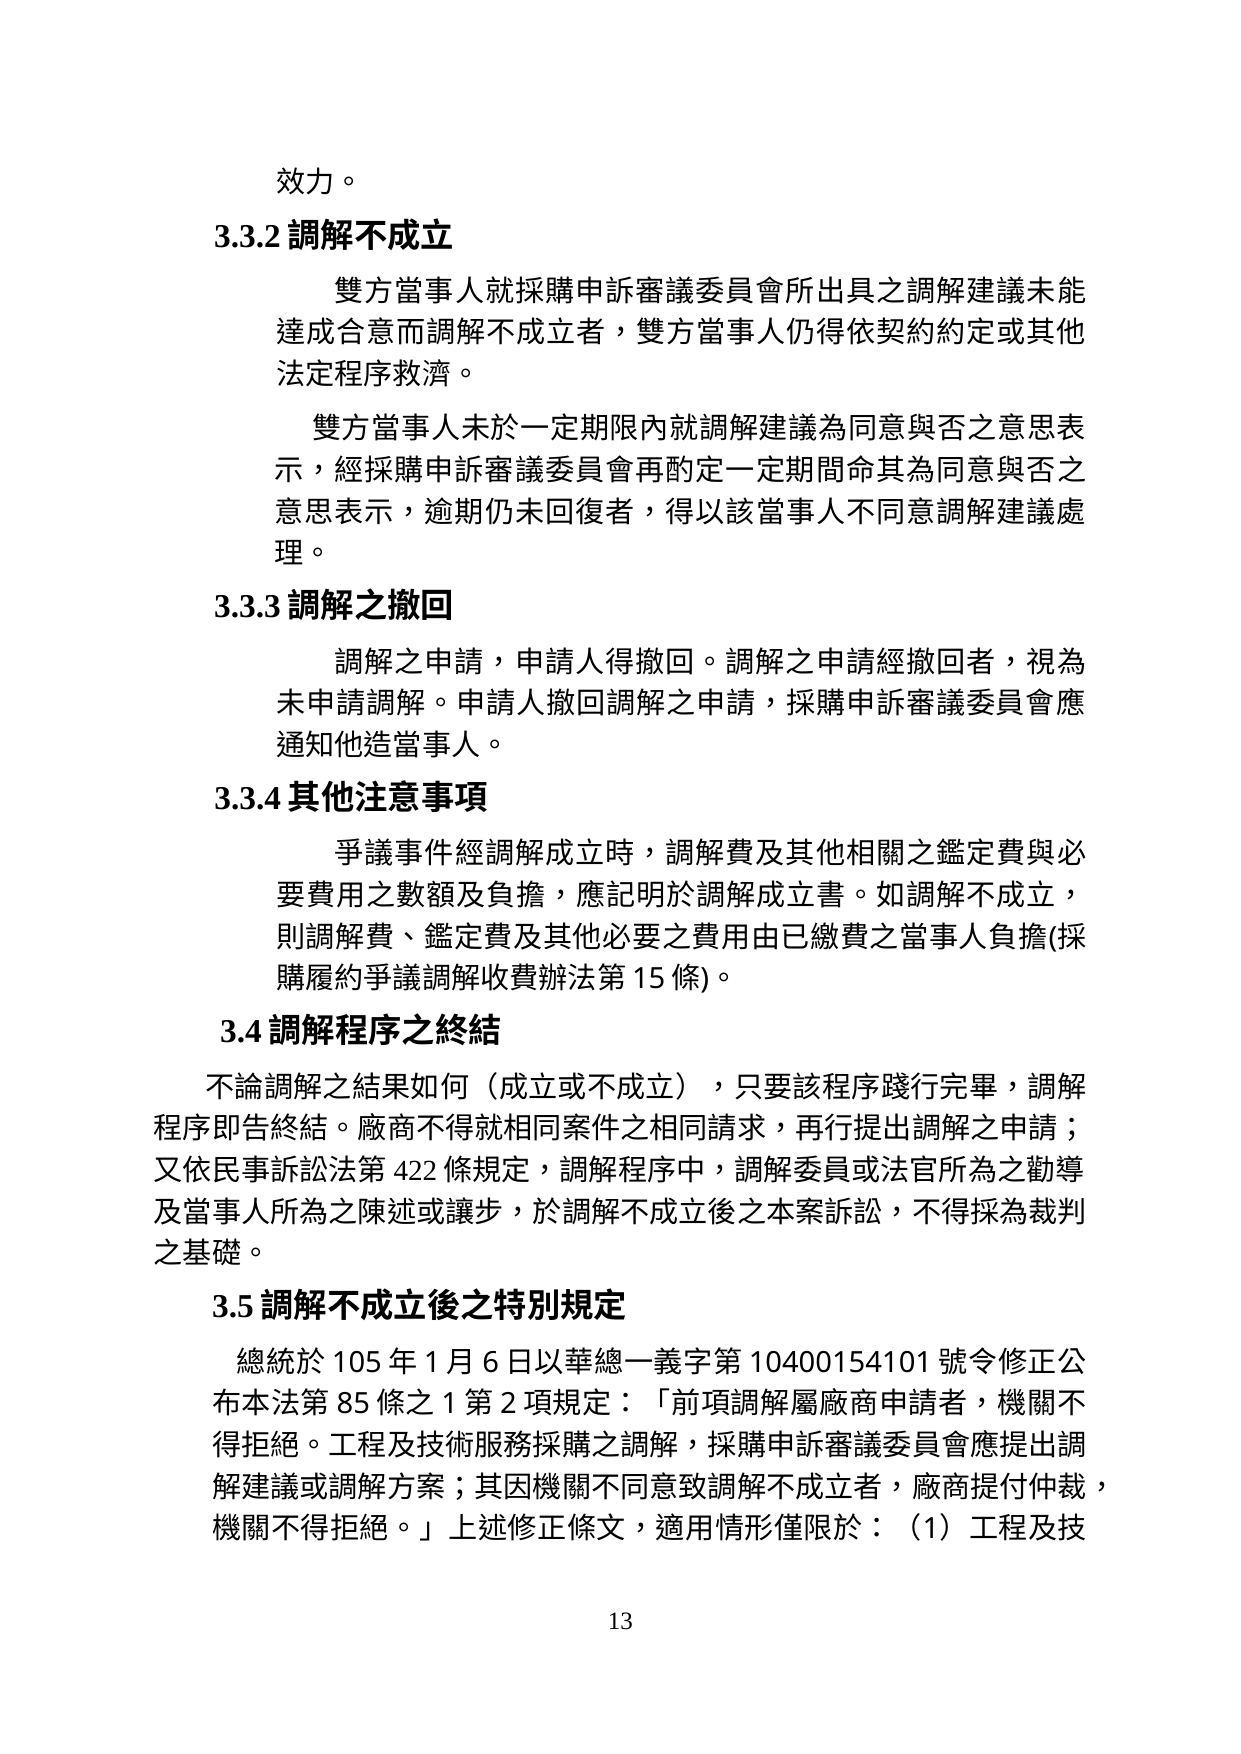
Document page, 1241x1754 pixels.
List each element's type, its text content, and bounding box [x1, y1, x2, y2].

text 爭議事件經調解成立時，調解費及其他相關之鑑定費與必要費用之數額及負擔，應記明於調解成立書。如調解不成立，則調解費、鑑定費及其他必要之費用由已繳費之當事人負擔(採購履約爭議調解收費辦法第15條)。 [276, 830, 1087, 997]
text 雙方當事人就採購申訴審議委員會所出具之調解建議未能達成合意而調解不成立者，雙方當事人仍得依契約約定或其他法定程序救濟。 [276, 268, 1087, 393]
text 3.4調解程序之終結 [153, 1009, 1087, 1051]
text 調解之申請，申請人得撤回。調解之申請經撤回者，視為未申請調解。申請人撤回調解之申請，採購申訴審議委員會應通知他造當事人。 [276, 639, 1087, 764]
text 不論調解之結果如何（成立或不成立），只要該程序踐行完畢，調解程序即告終結。廠商不得就相同案件之相同請求，再行提出調解之申請；又依民事訴訟法第422條規定，調解程序中，調解委員或法官所為之勸導及當事人所為之陳述或讓步，於調解不成立後之本案訴訟，不得採為裁判之基礎。 [153, 1064, 1087, 1272]
text 雙方當事人未於一定期限內就調解建議為同意與否之意思表示，經採購申訴審議委員會再酌定一定期間命其為同意與否之意思表示，逾期仍未回復者，得以該當事人不同意調解建議處理。 [274, 405, 1087, 572]
text 3.3.4其他注意事項 [153, 776, 1087, 818]
text 3.3.2調解不成立 [153, 214, 1087, 255]
text 3.3.3調解之撤回 [153, 584, 1087, 626]
text 總統於105年1月6日以華總一義字第10400154101號令修正公布本法第85條之1第2項規定：「前項調解屬廠商申請者，機關不得拒絕。工程及技術服務採購之調解，採購申訴審議委員會應提出調解建議或調解方案；其因機關不同意致調解不成立者，廠商提付仲裁，機關不得拒絕。」上述修正條文，適用情形僅限於：（1）工程及技術服務採購；（2）須向採購申訴審議委員會申請調解；（3）採購申訴審議委員會應提出調解建議或調解方案；（4）調解不成立係因機關不接受採購申訴審議委員會提出調解建議或調解方案所致；（5）廠商提付仲裁。如前開要件有其一不符者，即無本修正條文之適用。 [212, 1339, 1087, 1547]
text 3.5調解不成立後之特別規定 [212, 1284, 1087, 1326]
text 按採購申訴審議委員會辦理履約爭議調解，其效力準用民事訴訟法有關調解之規定(本法第85條之1第3項)，而調解經當事人合意而成立，「調解成立者，與訴訟上和解有同一效力」、「訴訟上和解與確定判決有同一效力」(民事訴訟法第380條第1項、第416條第1項)，故經調解成立者，與確定判決有同一效力。 [276, 159, 1087, 201]
